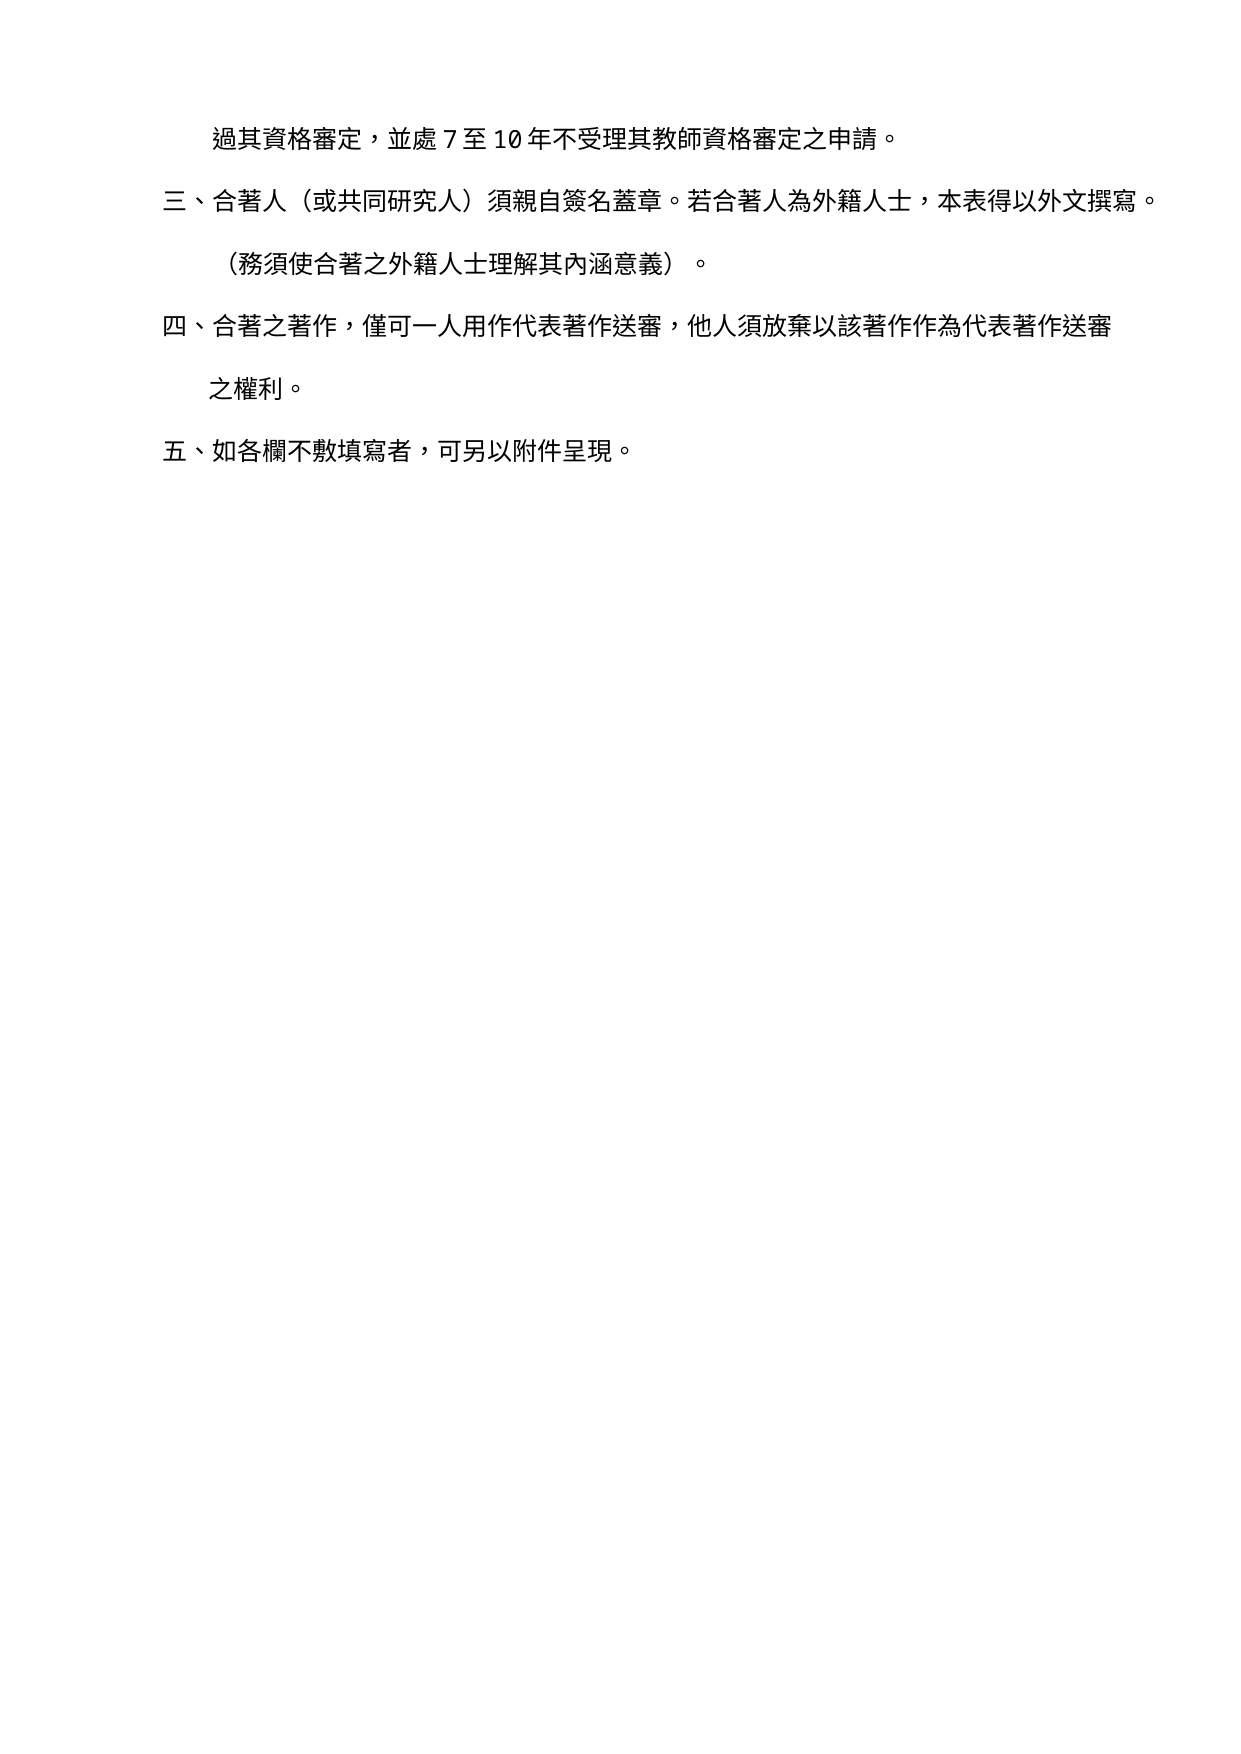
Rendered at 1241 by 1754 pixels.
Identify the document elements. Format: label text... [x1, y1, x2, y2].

text 五、如各欄不敷填寫者，可另以附件呈現。 [112, 408, 1144, 471]
text 過其資格審定，並處7至10年不受理其教師資格審定之申請。 [112, 96, 1144, 158]
text 三、合著人（或共同研究人）須親自簽名蓋章。若合著人為外籍人士，本表得以外文撰寫。（務須使合著之外籍人士理解其內涵意義）。 [162, 158, 1144, 283]
text 之權利。 [208, 346, 1181, 408]
text 四、合著之著作，僅可一人用作代表著作送審，他人須放棄以該著作作為代表著作送審 [112, 283, 1181, 346]
